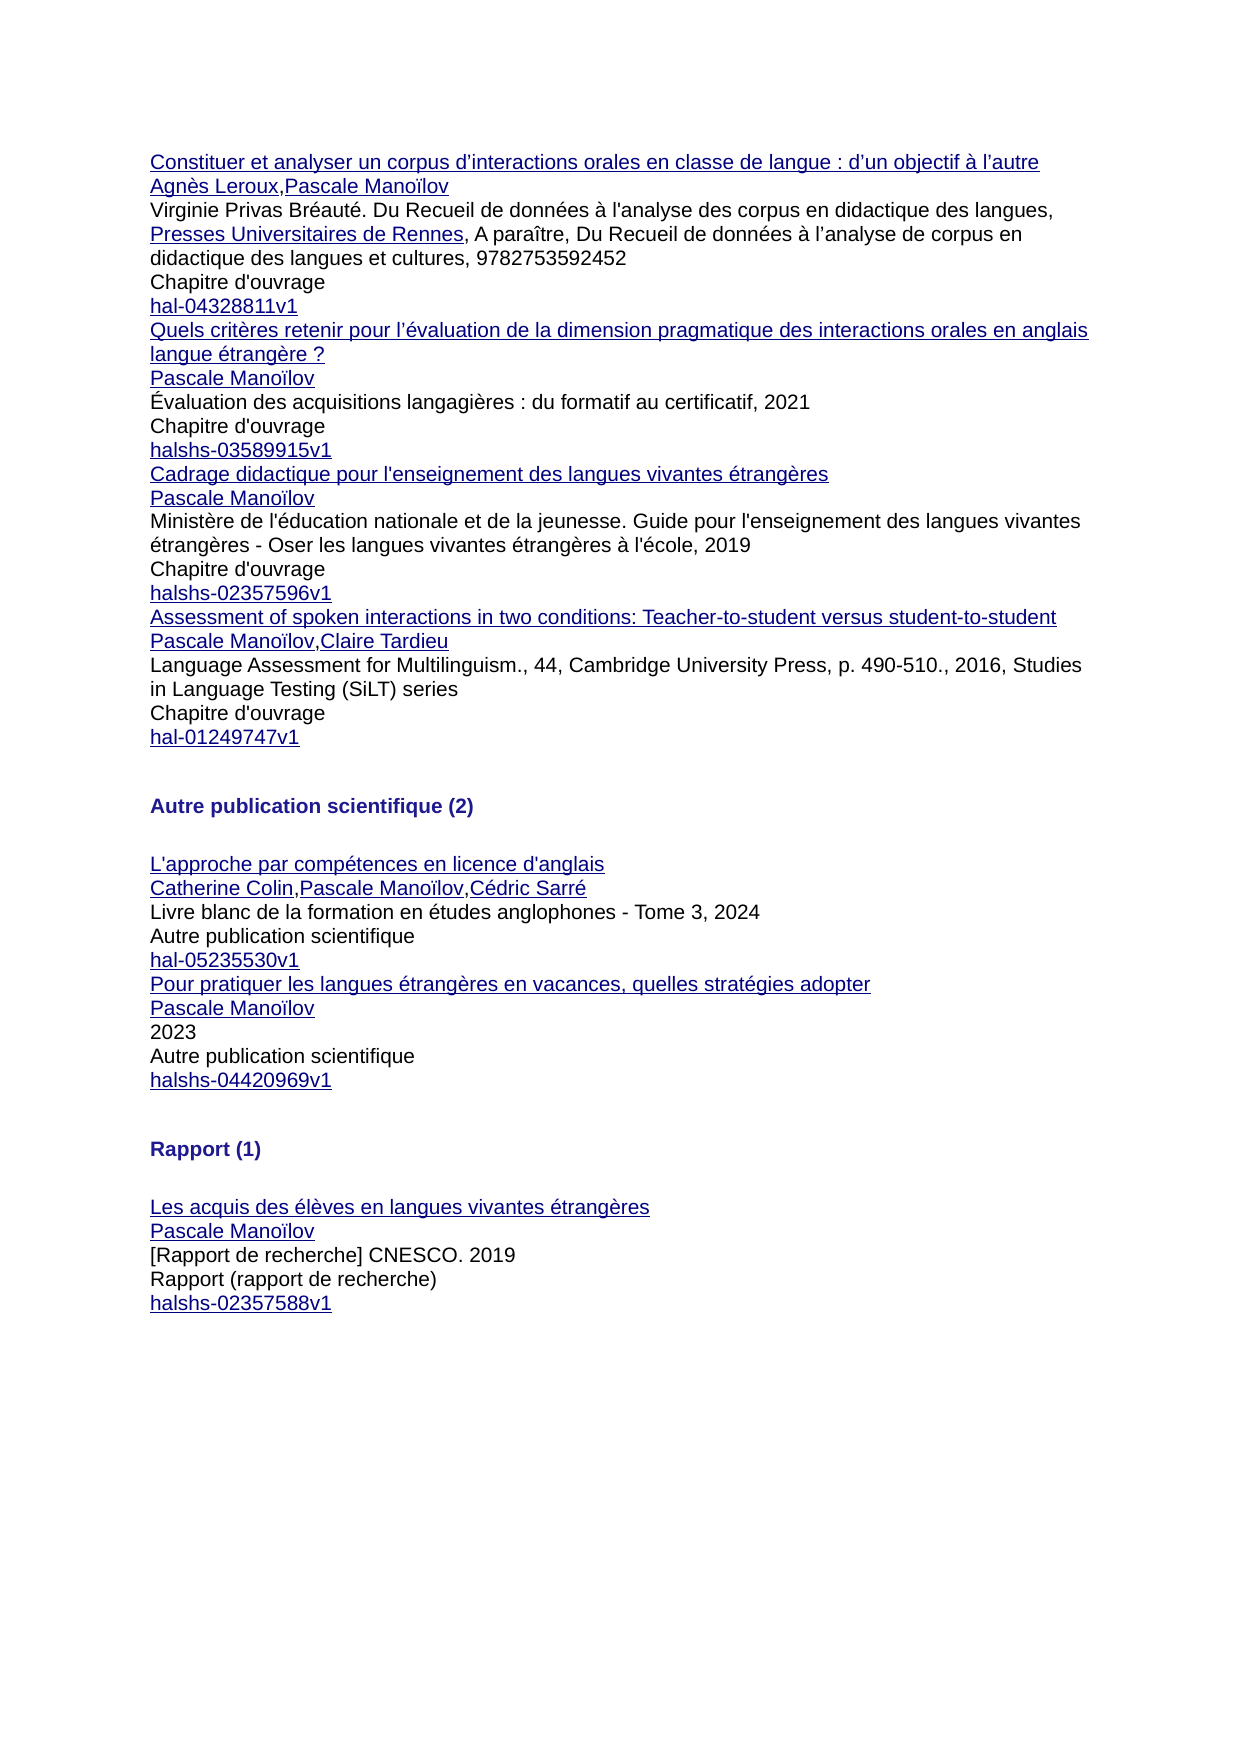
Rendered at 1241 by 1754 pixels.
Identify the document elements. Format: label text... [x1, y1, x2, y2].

subtitle Rapport (1) [150, 1136, 1090, 1160]
table_cell Constituer et analyser un corpus d’interactions orales en classe de langue : d’un objectif à l’autre Agnès Leroux,Pascale Manoïlov Virginie Privas Bréauté. Du Recueil de données à l'analyse des corpus en didactique des langues, Presses Universitaires de Rennes, A paraître, Du Recueil de données à l’analyse de corpus en didactique des langues et cultures, 9782753592452 Chapitre d'ouvrage hal-04328811v1 [150, 150, 1090, 318]
subtitle Autre publication scientifique (2) [150, 794, 1090, 818]
table_cell Assessment of spoken interactions in two conditions: Teacher-to-student versus student-to-student Pascale Manoïlov,Claire Tardieu Language Assessment for Multilinguism., 44, Cambridge University Press, p. 490-510., 2016, Studies in Language Testing (SiLT) series Chapitre d'ouvrage hal-01249747v1 [150, 605, 1090, 749]
table_cell Cadrage didactique pour l'enseignement des langues vivantes étrangères Pascale Manoïlov Ministère de l'éducation nationale et de la jeunesse. Guide pour l'enseignement des langues vivantes étrangères - Oser les langues vivantes étrangères à l'école, 2019 Chapitre d'ouvrage halshs-02357596v1 [150, 461, 1090, 605]
table_header L'approche par compétences en licence d'anglais Catherine Colin,Pascale Manoïlov,Cédric Sarré Livre blanc de la formation en études anglophones - Tome 3, 2024 Autre publication scientifique hal-05235530v1 [150, 852, 1090, 972]
table_header Les acquis des élèves en langues vivantes étrangères Pascale Manoïlov [Rapport de recherche] CNESCO. 2019 Rapport (rapport de recherche) halshs-02357588v1 [150, 1195, 1090, 1314]
table_cell Pour pratiquer les langues étrangères en vacances, quelles stratégies adopter Pascale Manoïlov 2023 Autre publication scientifique halshs-04420969v1 [150, 972, 1090, 1092]
table_cell Quels critères retenir pour l’évaluation de la dimension pragmatique des interactions orales en anglais langue étrangère ? Pascale Manoïlov Évaluation des acquisitions langagières : du formatif au certificatif, 2021 Chapitre d'ouvrage halshs-03589915v1 [150, 318, 1090, 461]
